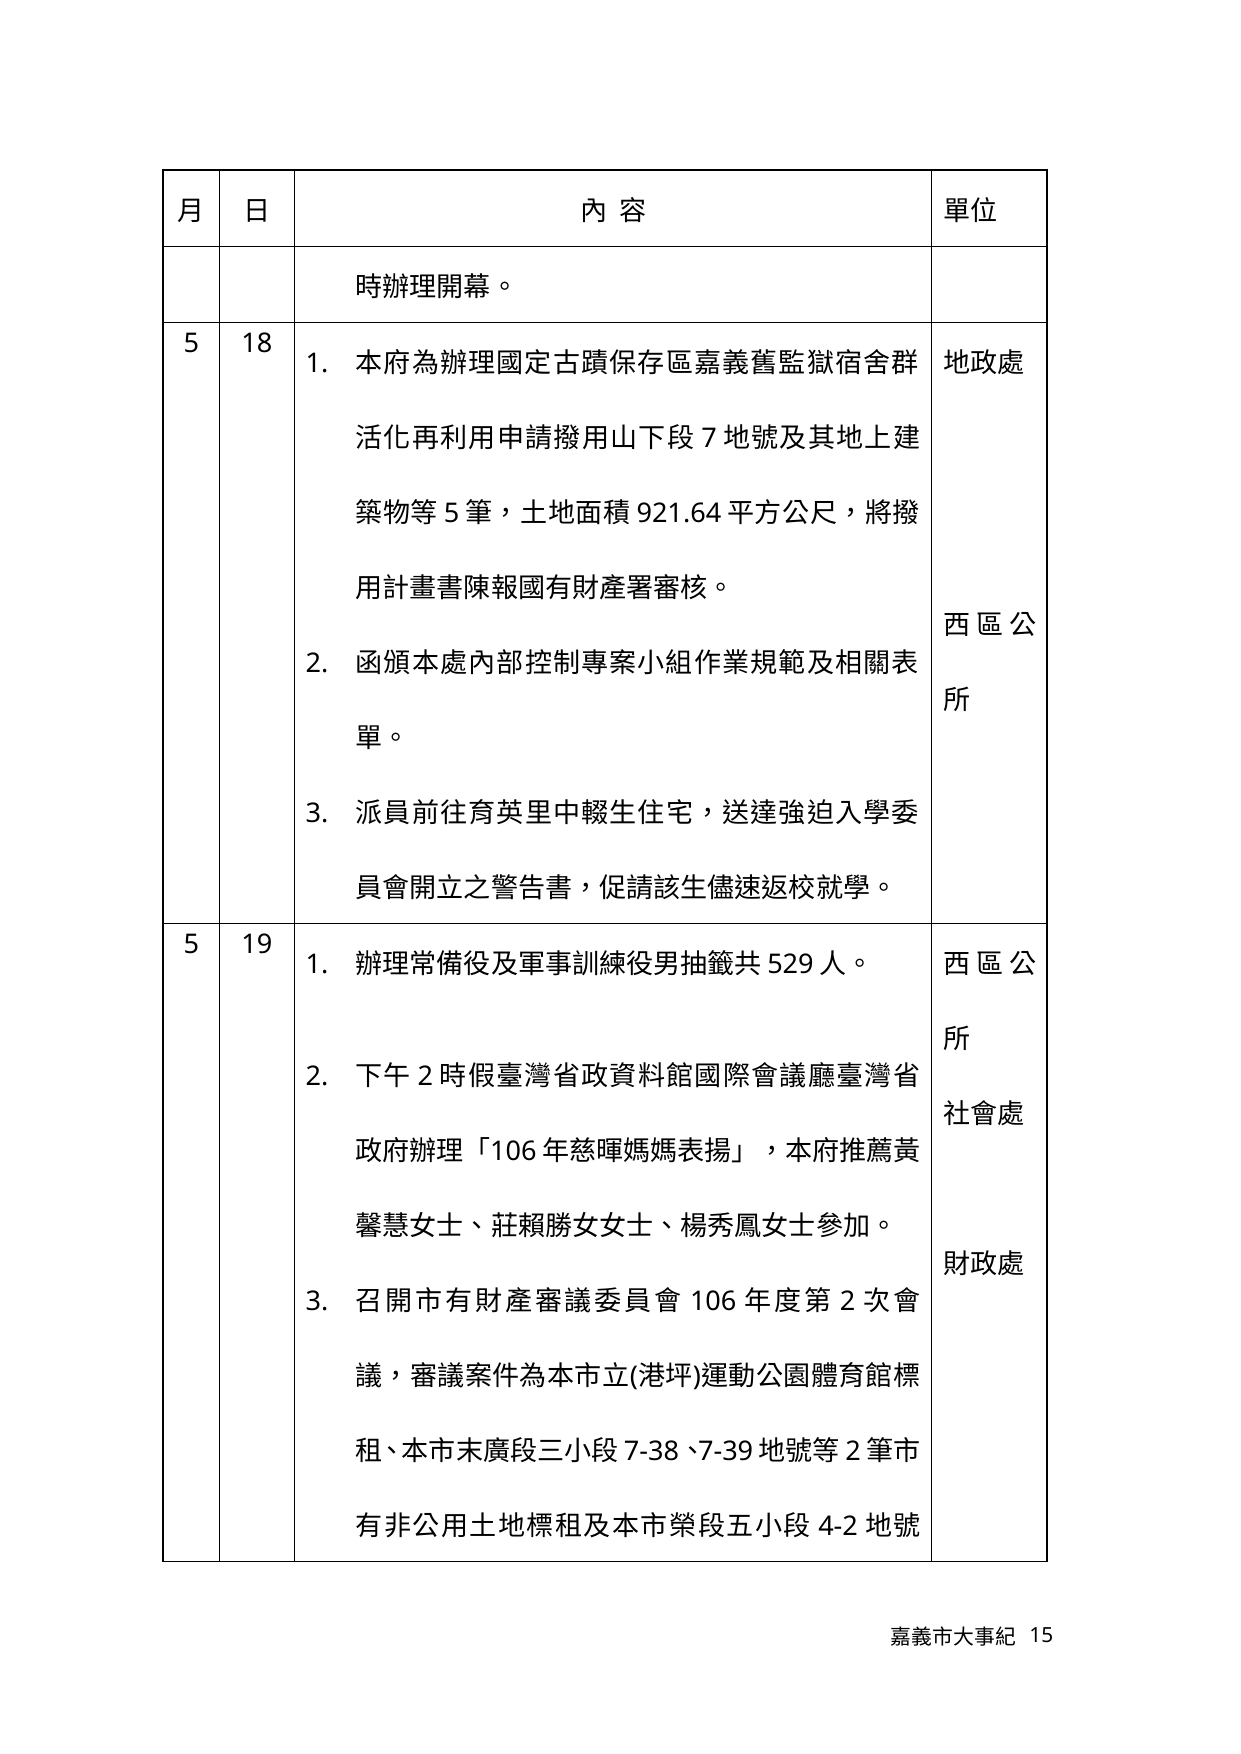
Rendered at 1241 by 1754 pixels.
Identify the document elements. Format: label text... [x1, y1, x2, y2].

table_cell [220, 247, 294, 322]
table_header 日 [220, 171, 294, 246]
table_cell 西區公所 社會處 財政處 [932, 924, 1046, 1561]
table_cell 5 [164, 323, 219, 923]
table_cell [164, 247, 219, 322]
table_cell 地政處 西區公所 [932, 323, 1046, 923]
table_cell 本府為辦理國定古蹟保存區嘉義舊監獄宿舍群活化再利用申請撥用山下段7地號及其地上建築物等5筆，土地面積921.64平方公尺，將撥用計畫書陳報國有財產署審核。 函頒本處內部控制專案小組作業規範及相關表單。 派員前往育英里中輟生住宅，送達強迫入學委員會開立之警告書，促請該生儘速返校就學。 [295, 323, 931, 923]
table_header 月 [164, 171, 219, 246]
table_cell 19 [220, 924, 294, 1561]
table_cell 辦理常備役及軍事訓練役男抽籤共529人。 下午2時假臺灣省政資料館國際會議廳臺灣省政府辦理「106年慈暉媽媽表揚」，本府推薦黃馨慧女士、莊賴勝女女士、楊秀鳳女士參加。 召開市有財產審議委員會106年度第2次會議，審議案件為本市立(港坪)運動公園體育館標租、本市末廣段三小段7-38、7-39地號等2筆市有非公用土地標租及本市榮段五小段4-2地號 [295, 924, 931, 1561]
table_cell 時辦理開幕。 [295, 247, 931, 322]
table_header 單位 [932, 171, 1046, 246]
table_header 內 容 [295, 171, 931, 246]
table_cell [932, 247, 1046, 322]
table_cell 5 [164, 924, 219, 1561]
table_cell 18 [220, 323, 294, 923]
